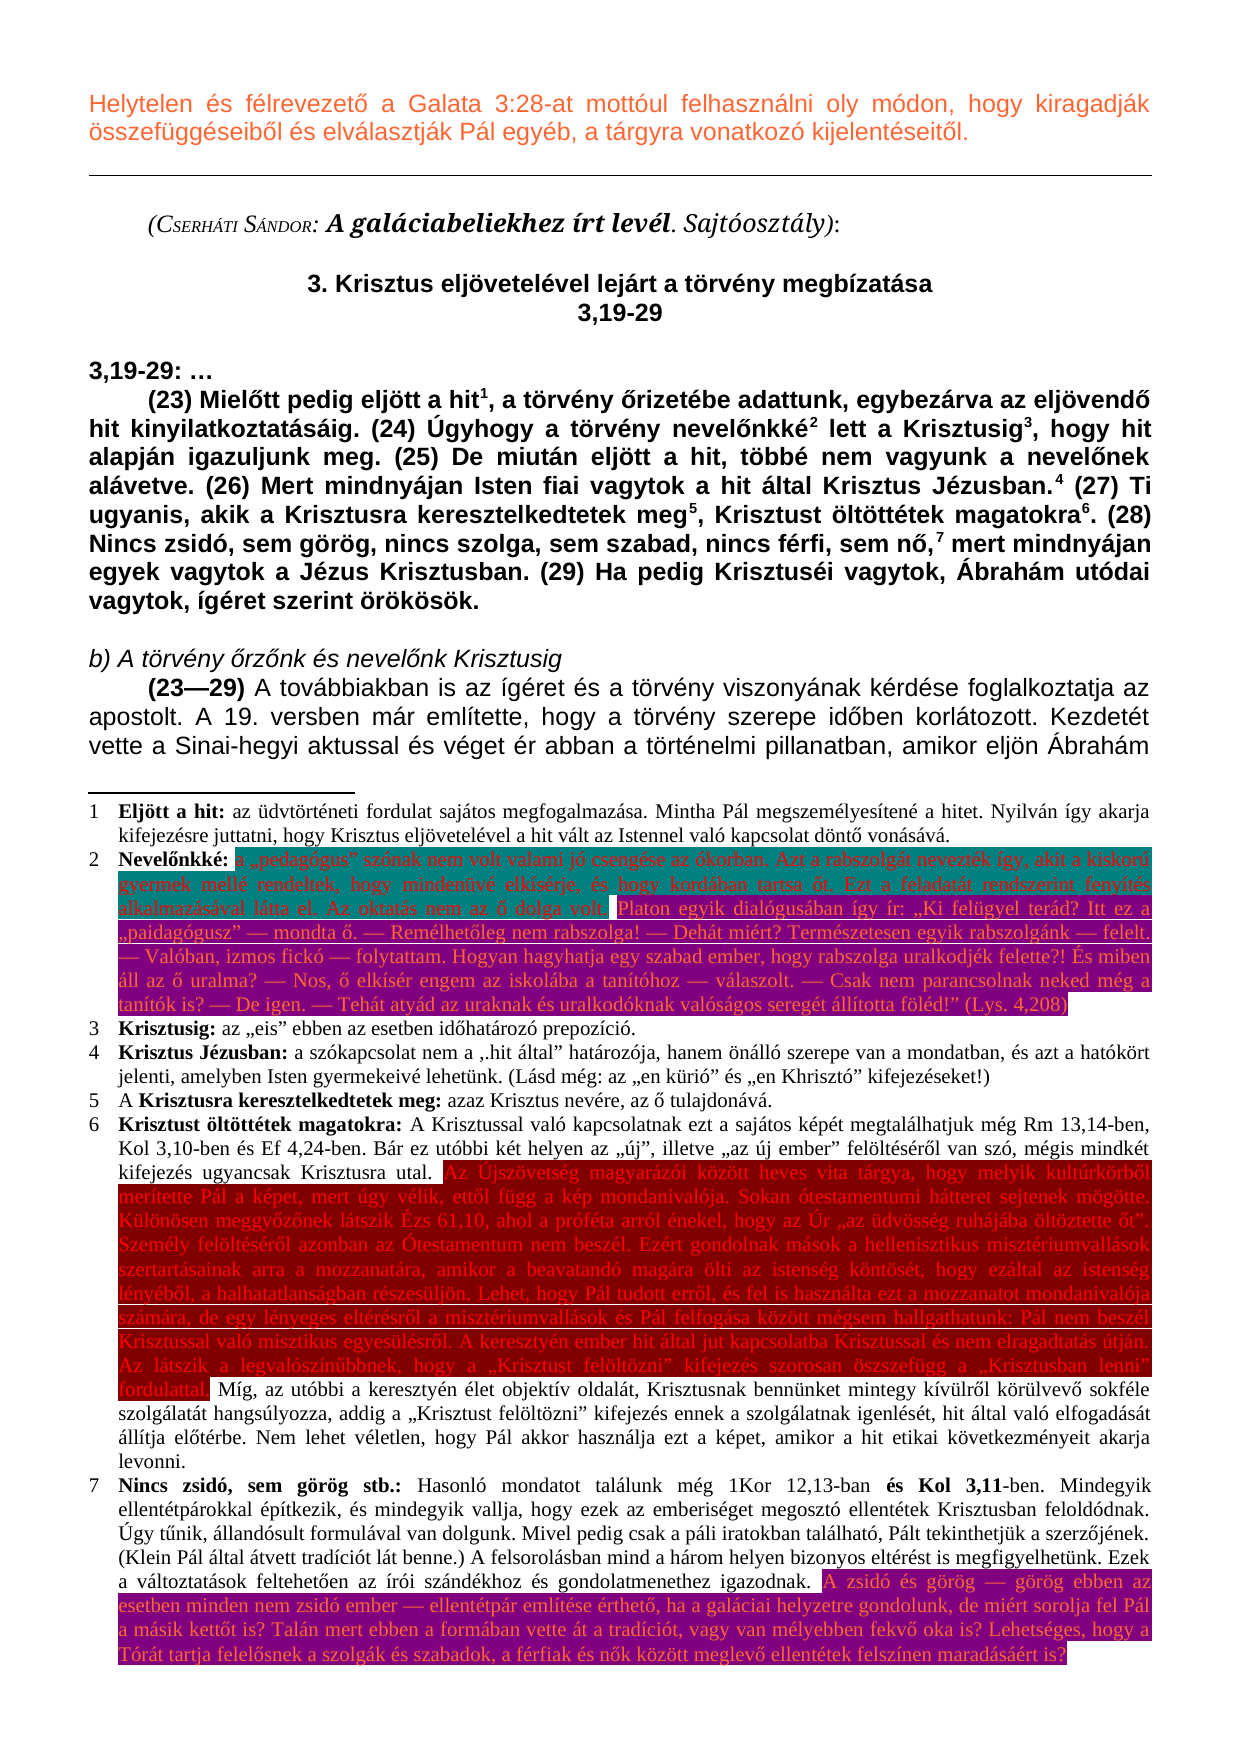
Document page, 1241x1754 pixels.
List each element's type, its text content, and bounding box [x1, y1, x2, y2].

text Krisztus Jézusban: a szókapcsolat nem a ,.hit által” határozója, hanem önálló szerepe van a mondatban, és azt a hatókört jelenti, amelyben Isten gyermekeivé lehetünk. (Lásd még: az „en kürió” és „en Khrisztó” kifejezéseket!) [88, 1040, 1152, 1088]
text (23) Mielőtt pedig eljött a hit, a törvény őrizetébe adattunk, egybezárva az eljövendő hit kinyilatkoztatásáig. (24) Úgyhogy a törvény nevelőnkké lett a Krisztusig, hogy hit alapján igazuljunk meg. (25) De miután eljött a hit, többé nem vagyunk a nevelőnek alávetve. (26) Mert mindnyájan Isten fiai vagytok a hit által Krisztus Jézusban. (27) Ti ugyanis, akik a Krisztusra keresztelkedtetek meg, Krisztust öltöttétek magatokra. (28) Nincs zsidó, sem görög, nincs szolga, sem szabad, nincs férfi, sem nő, mert mindnyájan egyek vagytok a Jézus Krisztusban. (29) Ha pedig Krisztuséi vagytok, Ábrahám utódai vagytok, ígéret szerint örökösök. [88, 385, 1152, 615]
text Nincs zsidó, sem görög stb.: Hasonló mondatot találunk még 1Kor 12,13-ban és Kol 3,11-ben. Mindegyik ellentétpárokkal építkezik, és mindegyik vallja, hogy ezek az emberiséget megosztó ellentétek Krisztusban feloldódnak. Úgy tűnik, állandósult formulával van dolgunk. Mivel pedig csak a páli iratokban található, Pált tekinthetjük a szerzőjének. (Klein Pál által átvett tradíciót lát benne.) A felsorolásban mind a három helyen bizonyos eltérést is megfigyelhetünk. Ezek a változtatások feltehetően az írói szándékhoz és gondolatmenethez igazodnak. A zsidó és görög — görög ebben az esetben minden nem zsidó ember — ellentétpár említése érthető, ha a galáciai helyzetre gondolunk, de miért sorolja fel Pál a másik kettőt is? Talán mert ebben a formában vette át a tradíciót, vagy van mélyebben fekvő oka is? Lehetséges, hogy a Tórát tartja felelősnek a szolgák és szabadok, a férfiak és nők között meglevő ellentétek felszínen maradásáért is? [88, 1473, 1152, 1665]
text (23—29) A továbbiakban is az ígéret és a törvény viszonyának kérdése foglalkoztatja az apostolt. A 19. versben már említette, hogy a törvény szerepe időben korlátozott. Kezdetét vette a Sinai-hegyi aktussal és véget ér abban a történelmi pillanatban, amikor eljön Ábrahám [88, 673, 1152, 759]
text 3. Krisztus eljövetelével lejárt a törvény megbízatása 3,19-29 [88, 269, 1152, 327]
text Nevelőnkké: a „pedagógus” szónak nem volt valami jó csengése az ókorban. Azt a rabszolgát nevezték így, akit a kiskorú gyermek mellé rendeltek, hogy mindenüvé elkísérje, és hogy kordában tartsa őt. Ezt a feladatát rendszerint fenyítés alkalmazásával látta el. Az oktatás nem az ő dolga volt. Platon egyik dialógusában így ír: „Ki felügyel terád? Itt ez a „paidagógusz” — mondta ő. — Remélhetőleg nem rabszolga! — Dehát miért? Természetesen egyik rabszolgánk — felelt. — Valóban, izmos fickó — folytattam. Hogyan hagyhatja egy szabad ember, hogy rabszolga uralkodjék felette?! És miben áll az ő uralma? — Nos, ő elkísér engem az iskolába a tanítóhoz — válaszolt. — Csak nem parancsolnak neked még a tanítók is? — De igen. — Tehát atyád az uraknak és uralkodóknak valóságos seregét állította föléd!” (Lys. 4,208) [88, 847, 1152, 1016]
text 3,19-29: … [88, 356, 1152, 385]
text b) A törvény őrzőnk és nevelőnk Krisztusig [88, 644, 1152, 673]
text Helytelen és félrevezető a Galata 3:28-at mottóul felhasználni oly módon, hogy kiragadják összefüggéseiből és elválasztják Pál egyéb, a tárgyra vonatkozó kijelentéseitől. [88, 88, 1152, 146]
text (Cserháti Sándor: A galáciabeliekhez írt levél. Sajtóosztály): [88, 206, 1152, 240]
text Krisztusig: az „eis” ebben az esetben időhatározó prepozíció. [88, 1016, 1152, 1040]
text Eljött a hit: az üdvtörténeti fordulat sajátos megfogalmazása. Mintha Pál megszemélyesítené a hitet. Nyilván így akarja kifejezésre juttatni, hogy Krisztus eljövetelével a hit vált az Istennel való kapcsolat döntő vonásává. [88, 799, 1152, 847]
text A Krisztusra keresztelkedtetek meg: azaz Krisztus nevére, az ő tulajdonává. [88, 1088, 1152, 1112]
text Krisztust öltöttétek magatokra: A Krisztussal való kapcsolatnak ezt a sajátos képét megtalálhatjuk még Rm 13,14-ben, Kol 3,10-ben és Ef 4,24-ben. Bár ez utóbbi két helyen az „új”, illetve „az új ember” felöltéséről van szó, mégis mindkét kifejezés ugyancsak Krisztusra utal. Az Újszövetség magyarázói között heves vita tárgya, hogy melyik kultúrkörből merítette Pál a képet, mert úgy vélik, ettől függ a kép mondanivalója. Sokan ótestamentumi hátteret sejtenek mögötte. Különösen meggyőzőnek látszik Ézs 61,10, ahol a próféta arról énekel, hogy az Úr „az üdvösség ruhájába öltöztette őt”. Személy felöltéséről azonban az Ótestamentum nem beszél. Ezért gondolnak mások a hellenisztikus misztériumvallások szertartásainak arra a mozzanatára, amikor a beavatandó magára ölti az istenség köntösét, hogy ezáltal az istenség lényéből, a halhatatlanságban részesüljön. Lehet, hogy Pál tudott erről, és fel is használta ezt a mozzanatot mondanivalója számára, de egy lényeges eltérésről a misztériumvallások és Pál felfogása között mégsem hallgathatunk: Pál nem beszél Krisztussal való misztikus egyesülésről. A keresztyén ember hit által jut kapcsolatba Krisztussal és nem elragadtatás útján. Az látszik a legvalószínűbbnek, hogy a „Krisztust felöltözni” kifejezés szorosan öszszefügg a „Krisztusban lenni” fordulattal. Míg, az utóbbi a keresztyén élet objektív oldalát, Krisztusnak bennünket mintegy kívülről körülvevő sokféle szolgálatát hangsúlyozza, addig a „Krisztust felöltözni” kifejezés ennek a szolgálatnak igenlését, hit által való elfogadását állítja előtérbe. Nem lehet véletlen, hogy Pál akkor használja ezt a képet, amikor a hit etikai következményeit akarja levonni. [88, 1112, 1152, 1473]
